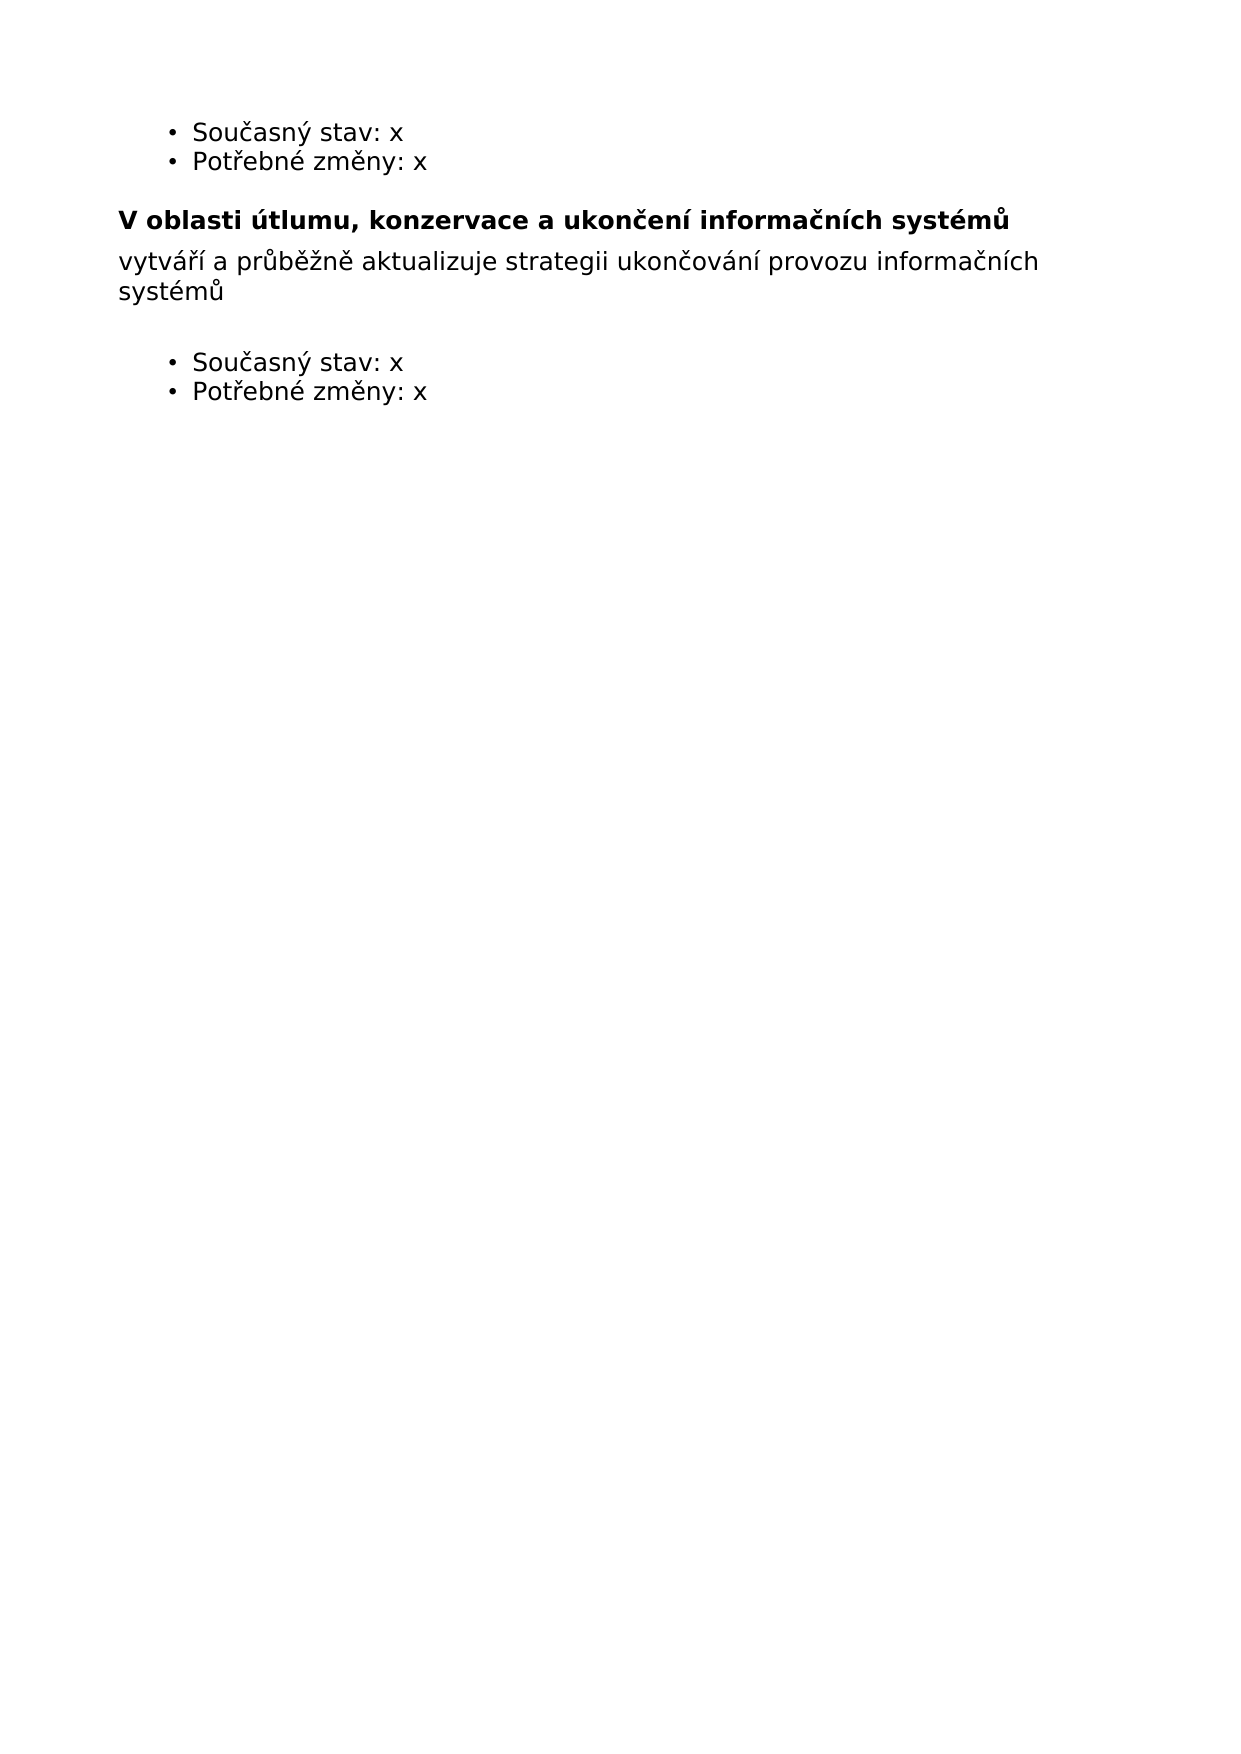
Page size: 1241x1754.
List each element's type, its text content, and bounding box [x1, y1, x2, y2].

list Současný stav: x [177, 348, 1122, 377]
list Potřebné změny: x [177, 147, 1122, 176]
text V oblasti útlumu, konzervace a ukončení informačních systémů [118, 206, 1122, 235]
list Současný stav: x [177, 118, 1122, 147]
list Potřebné změny: x [177, 377, 1122, 406]
text vytváří a průběžně aktualizuje strategii ukončování provozu informačních systémů [118, 248, 1122, 306]
